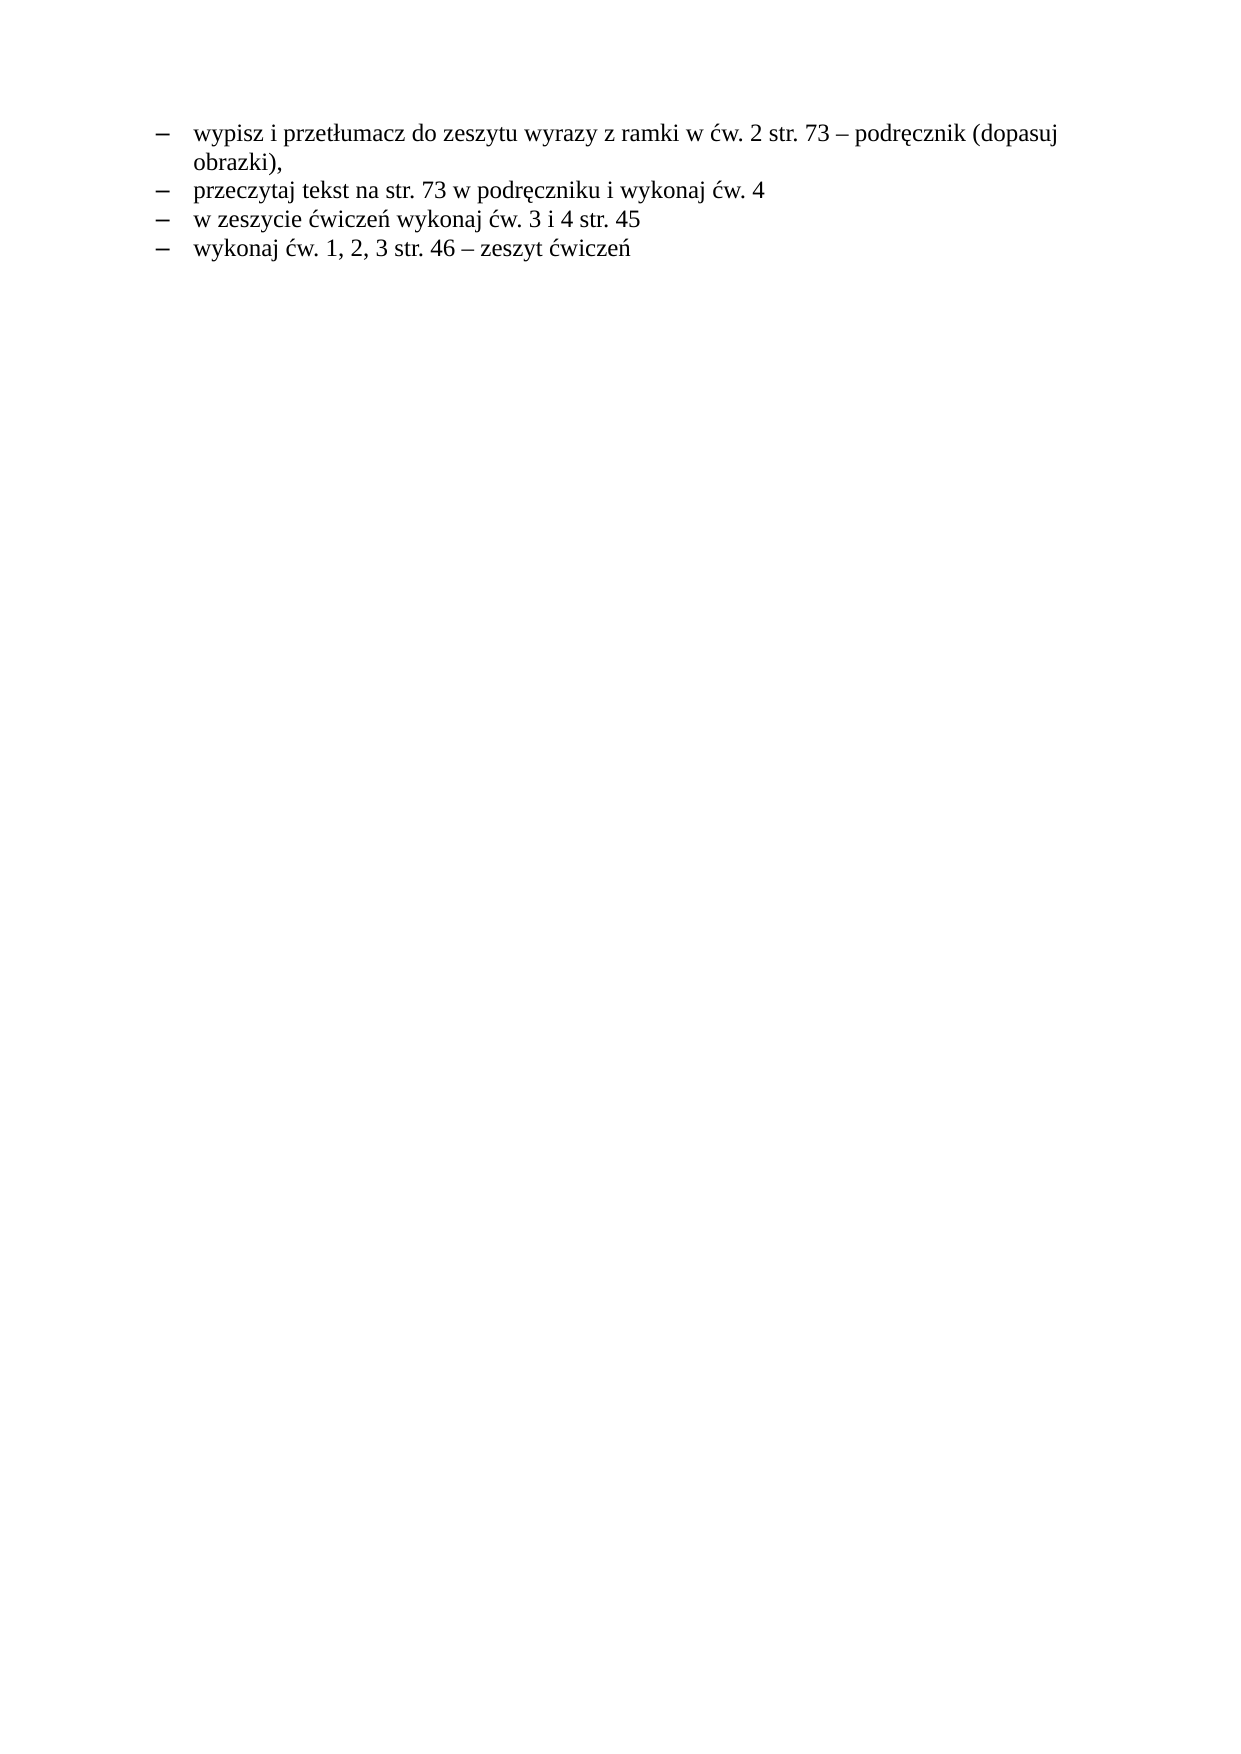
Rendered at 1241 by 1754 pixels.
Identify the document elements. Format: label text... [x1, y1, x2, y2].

list wypisz i przetłumacz do zeszytu wyrazy z ramki w ćw. 2 str. 73 – podręcznik (dopasuj obrazki), [156, 118, 1122, 176]
list wykonaj ćw. 1, 2, 3 str. 46 – zeszyt ćwiczeń [156, 233, 1122, 262]
list w zeszycie ćwiczeń wykonaj ćw. 3 i 4 str. 45 [156, 204, 1122, 233]
list przeczytaj tekst na str. 73 w podręczniku i wykonaj ćw. 4 [156, 176, 1122, 204]
